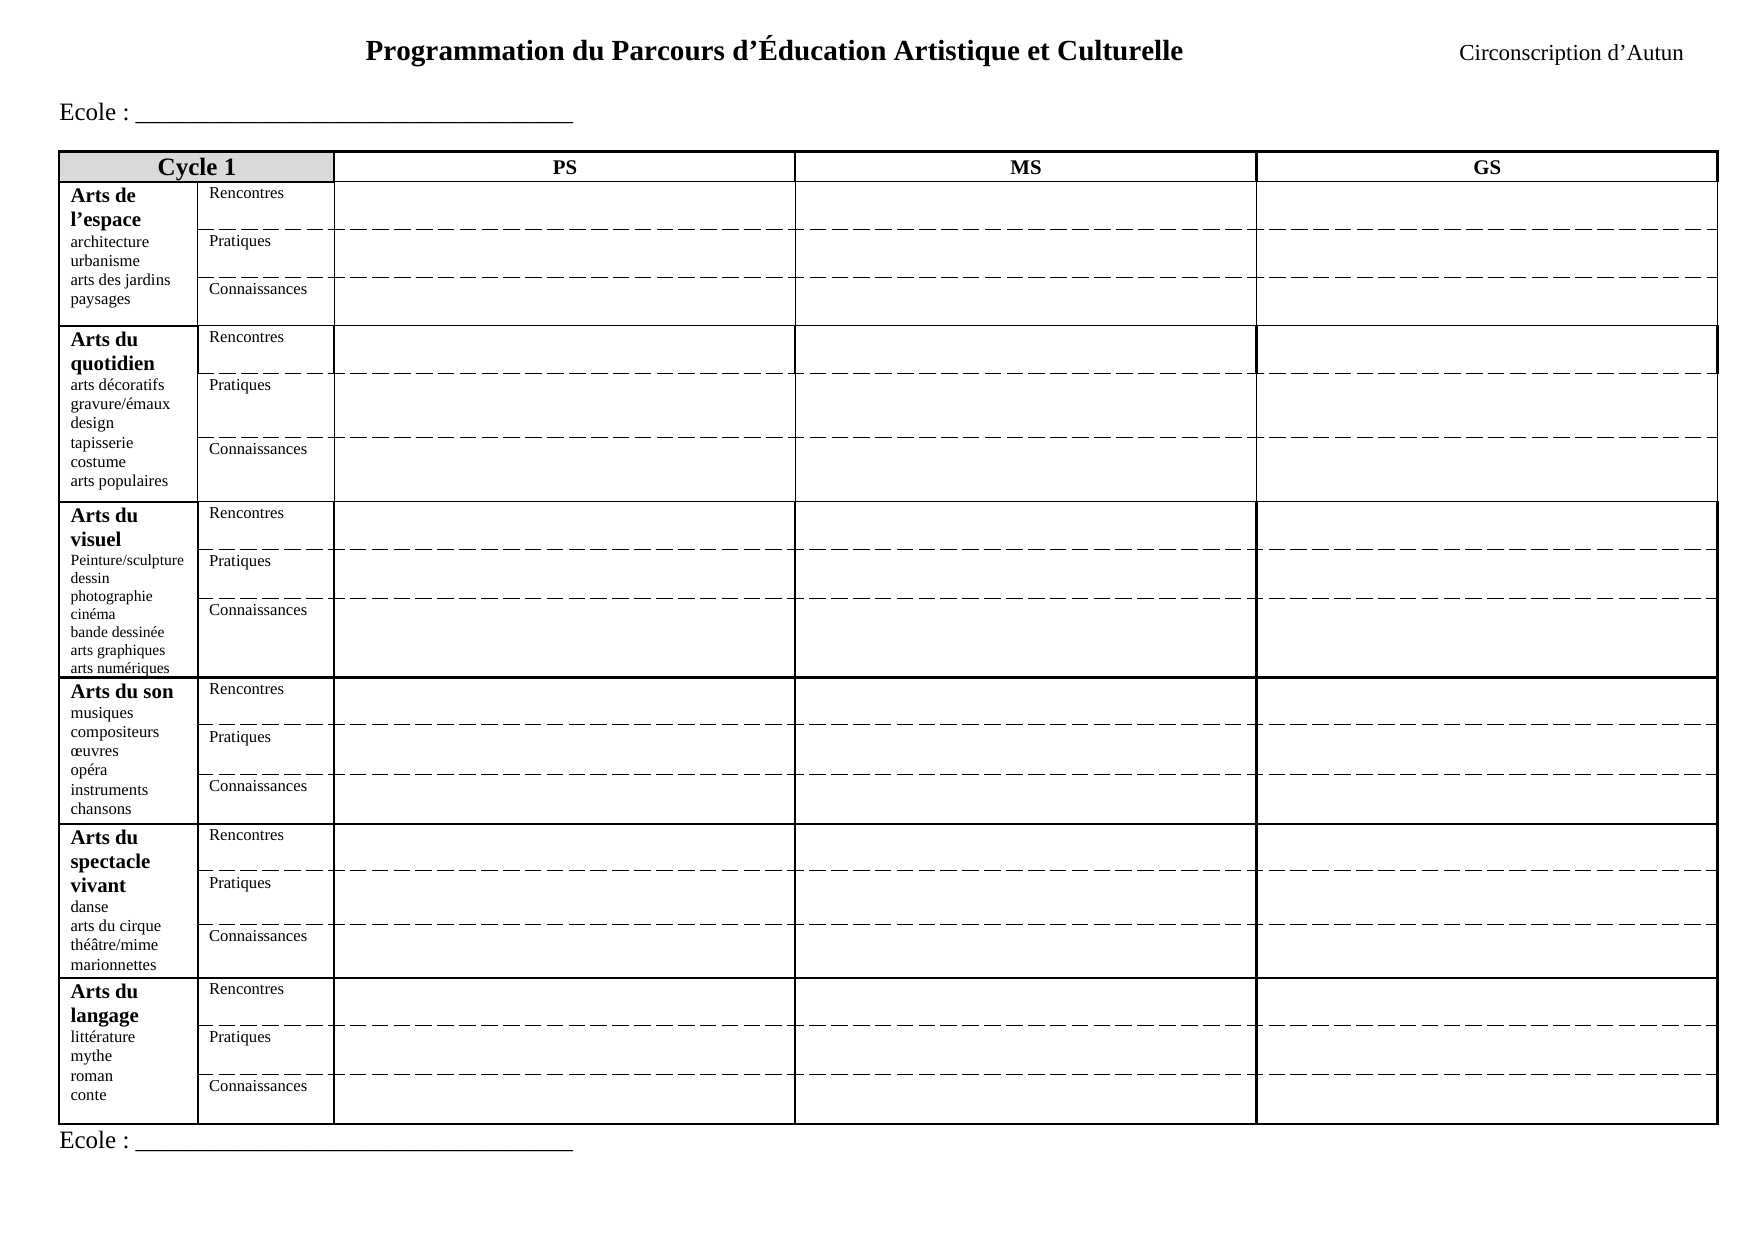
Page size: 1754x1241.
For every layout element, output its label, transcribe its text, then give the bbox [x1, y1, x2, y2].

table_cell [335, 229, 795, 277]
table_cell [335, 598, 794, 676]
table_cell [335, 979, 794, 1025]
table_cell Connaissances [199, 924, 333, 977]
table_cell [1258, 679, 1716, 724]
table_cell [796, 549, 1255, 598]
table_cell [335, 924, 794, 977]
table_cell Connaissances [198, 437, 334, 501]
table_cell [796, 774, 1255, 823]
table_cell [1258, 326, 1716, 372]
table_cell Arts du son musiques compositeurs œuvres opéra instruments chansons [60, 679, 197, 823]
table_cell [335, 774, 794, 823]
table_cell Pratiques [199, 724, 333, 773]
table_cell [796, 1025, 1255, 1074]
table_cell [335, 825, 794, 870]
table_cell Pratiques [199, 870, 333, 924]
table_cell [1258, 549, 1716, 598]
table_cell [1258, 979, 1716, 1025]
table_header PS [335, 153, 794, 181]
table_cell [796, 326, 1255, 372]
table_cell [335, 679, 794, 724]
table_cell [1258, 924, 1716, 977]
table_cell Arts du visuel Peinture/sculpture dessin photographie cinéma bande dessinée arts graphiques arts numériques [60, 503, 197, 676]
table_cell [335, 870, 794, 924]
table_cell [335, 1074, 794, 1123]
table_cell Connaissances [198, 277, 334, 325]
table_header GS [1258, 153, 1716, 181]
table_cell [1258, 1025, 1716, 1074]
table_cell [335, 326, 794, 372]
table_cell Arts du quotidien arts décoratifs gravure/émaux design tapisserie costume arts populaires [60, 327, 197, 501]
table_cell Rencontres [199, 502, 333, 549]
table_cell Rencontres [199, 825, 333, 870]
table_cell [796, 277, 1256, 325]
table_cell Rencontres [199, 679, 333, 724]
table_cell [1257, 373, 1717, 437]
table_cell Pratiques [198, 229, 334, 277]
table_header Cycle 1 [60, 153, 333, 181]
table_cell [796, 724, 1255, 773]
table_cell [1257, 277, 1717, 325]
table_cell [1258, 825, 1716, 870]
table_cell [335, 724, 794, 773]
table_cell [335, 182, 795, 229]
table_cell [796, 229, 1256, 277]
table_cell [796, 679, 1255, 724]
table_cell Connaissances [199, 598, 333, 676]
table_cell [796, 1074, 1255, 1123]
table_cell Pratiques [199, 549, 333, 598]
table_cell [1258, 724, 1716, 773]
table_cell [1257, 182, 1717, 229]
table_cell Arts du spectacle vivant danse arts du cirque théâtre/mime marionnettes [60, 825, 197, 977]
table_cell Pratiques [199, 1025, 333, 1074]
table_cell [796, 437, 1256, 501]
table_cell Connaissances [199, 1074, 333, 1123]
table_cell [1257, 229, 1717, 277]
table_cell [1258, 1074, 1716, 1123]
table_cell [796, 870, 1255, 924]
table_cell Connaissances [199, 774, 333, 823]
table_cell [796, 373, 1256, 437]
table_cell [1258, 598, 1716, 676]
table_cell [1258, 870, 1716, 924]
table_cell Rencontres [199, 326, 333, 372]
text Ecole : ___________________________________ [59, 1125, 1695, 1154]
table_cell [335, 277, 795, 325]
table_cell Pratiques [198, 373, 334, 437]
table_cell Arts du langage littérature mythe roman conte [60, 979, 197, 1123]
table_cell [796, 825, 1255, 870]
table_cell Arts de l’espace architecture urbanisme arts des jardins paysages [60, 183, 197, 325]
table_cell [796, 182, 1256, 229]
table_cell [796, 502, 1255, 549]
table_cell [796, 979, 1255, 1025]
table_cell [335, 502, 794, 549]
text Ecole : ___________________________________ [59, 97, 1695, 125]
table_cell Rencontres [198, 183, 334, 229]
table_cell Rencontres [199, 979, 333, 1025]
table_cell [1258, 502, 1716, 549]
table_header MS [796, 153, 1255, 181]
table_cell [1257, 437, 1717, 501]
table_cell [335, 1025, 794, 1074]
table_cell [1258, 774, 1716, 823]
table_cell [335, 549, 794, 598]
table_cell [796, 924, 1255, 977]
table_cell [335, 373, 795, 437]
table_cell [796, 598, 1255, 676]
table_cell [335, 437, 795, 501]
